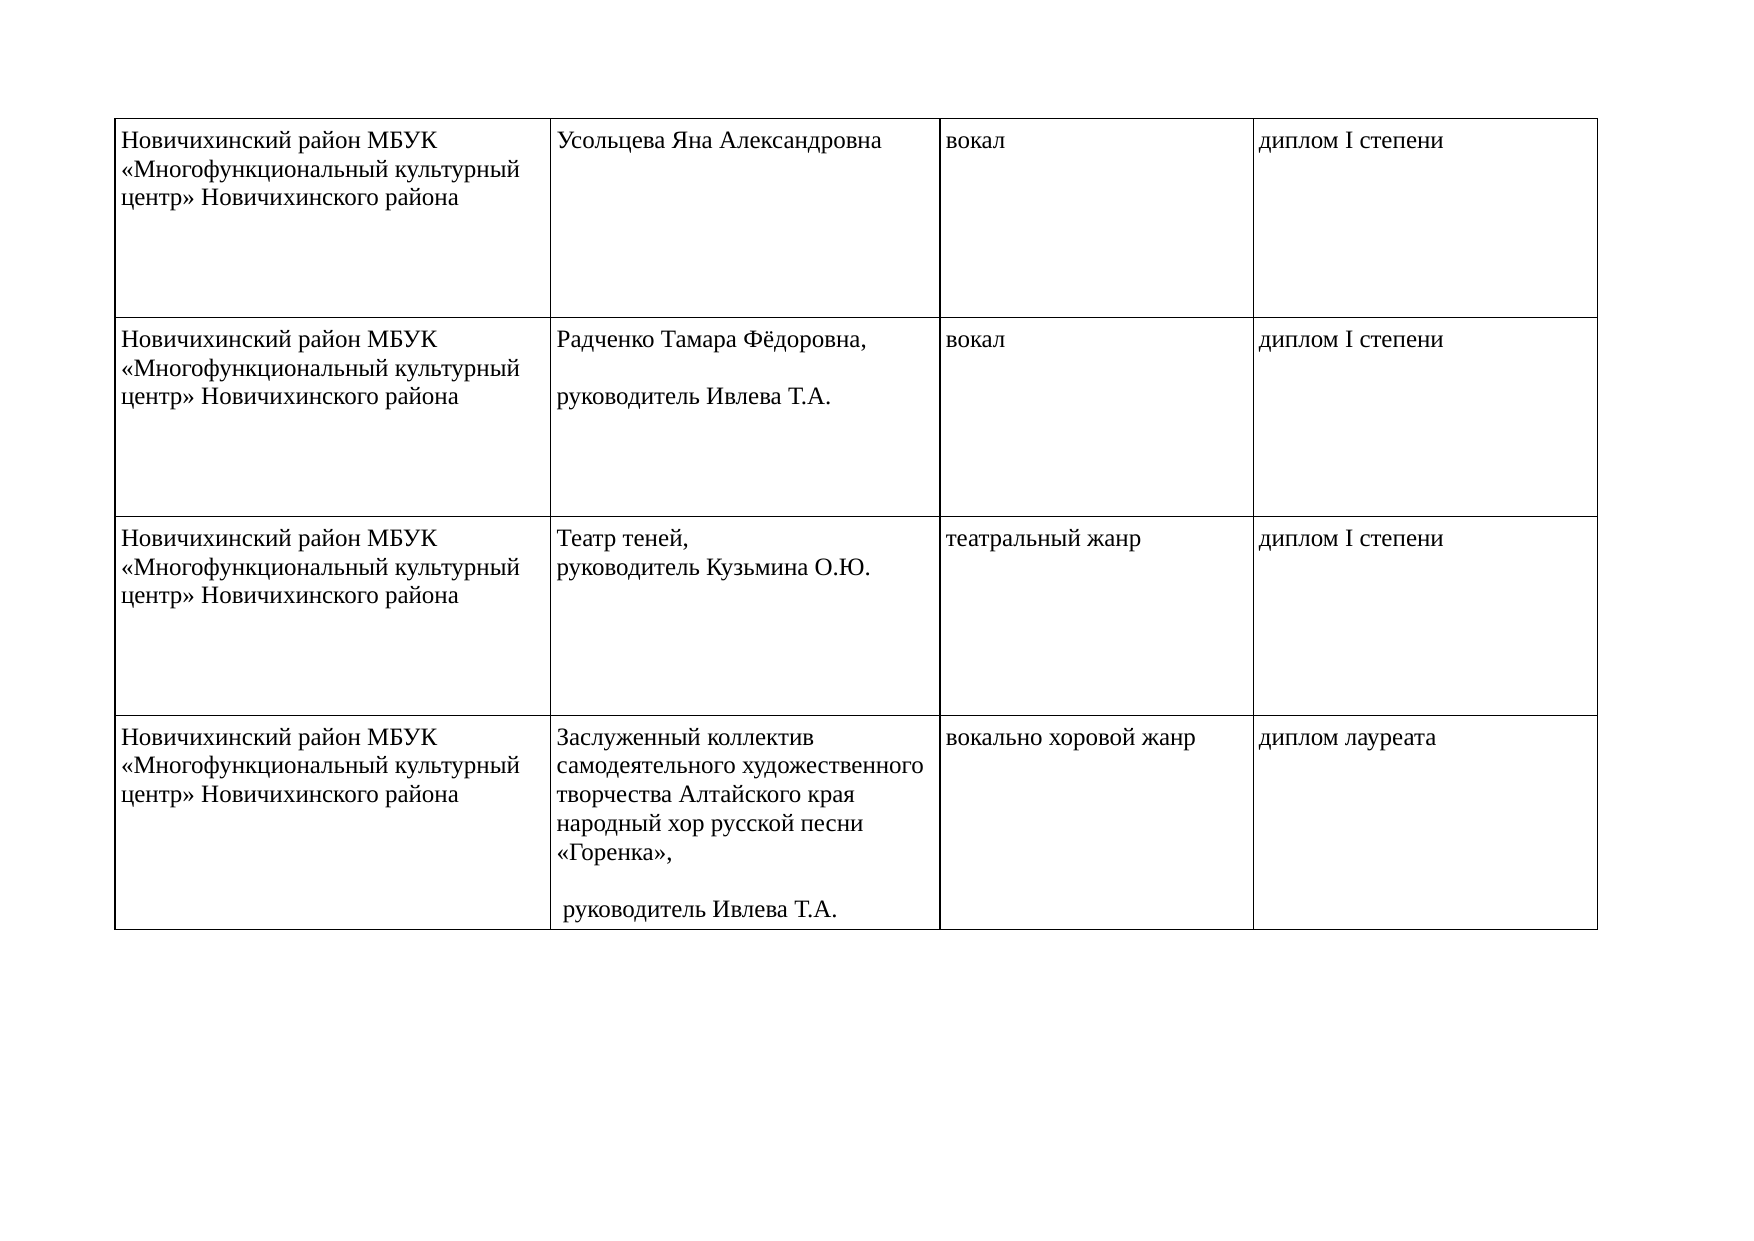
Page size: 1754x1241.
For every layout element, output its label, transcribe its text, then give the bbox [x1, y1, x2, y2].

table_cell вокал [941, 318, 1253, 516]
table_cell диплом лауреата [1254, 716, 1597, 929]
table_cell Заслуженный коллектив самодеятельного художественного творчества Алтайского края народный хор русской песни «Горенка», руководитель Ивлева Т.А. [551, 716, 939, 929]
table_cell Новичихинский район МБУК «Многофункциональный культурный центр» Новичихинского района [116, 318, 550, 516]
table_cell диплом I степени [1254, 119, 1597, 317]
table_cell Новичихинский район МБУК «Многофункциональный культурный центр» Новичихинского района [116, 716, 550, 929]
table_cell Театр теней, руководитель Кузьмина О.Ю. [551, 517, 939, 715]
table_cell театральный жанр [941, 517, 1253, 715]
table_cell Радченко Тамара Фёдоровна, руководитель Ивлева Т.А. [551, 318, 939, 516]
table_cell вокал [941, 119, 1253, 317]
table_cell диплом I степени [1254, 517, 1597, 715]
table_cell Новичихинский район МБУК «Многофункциональный культурный центр» Новичихинского района [116, 517, 550, 715]
table_cell диплом I степени [1254, 318, 1597, 516]
table_cell Новичихинский район МБУК «Многофункциональный культурный центр» Новичихинского района [116, 119, 550, 317]
table_cell Усольцева Яна Александровна [551, 119, 939, 317]
table_cell вокально хоровой жанр [941, 716, 1253, 929]
